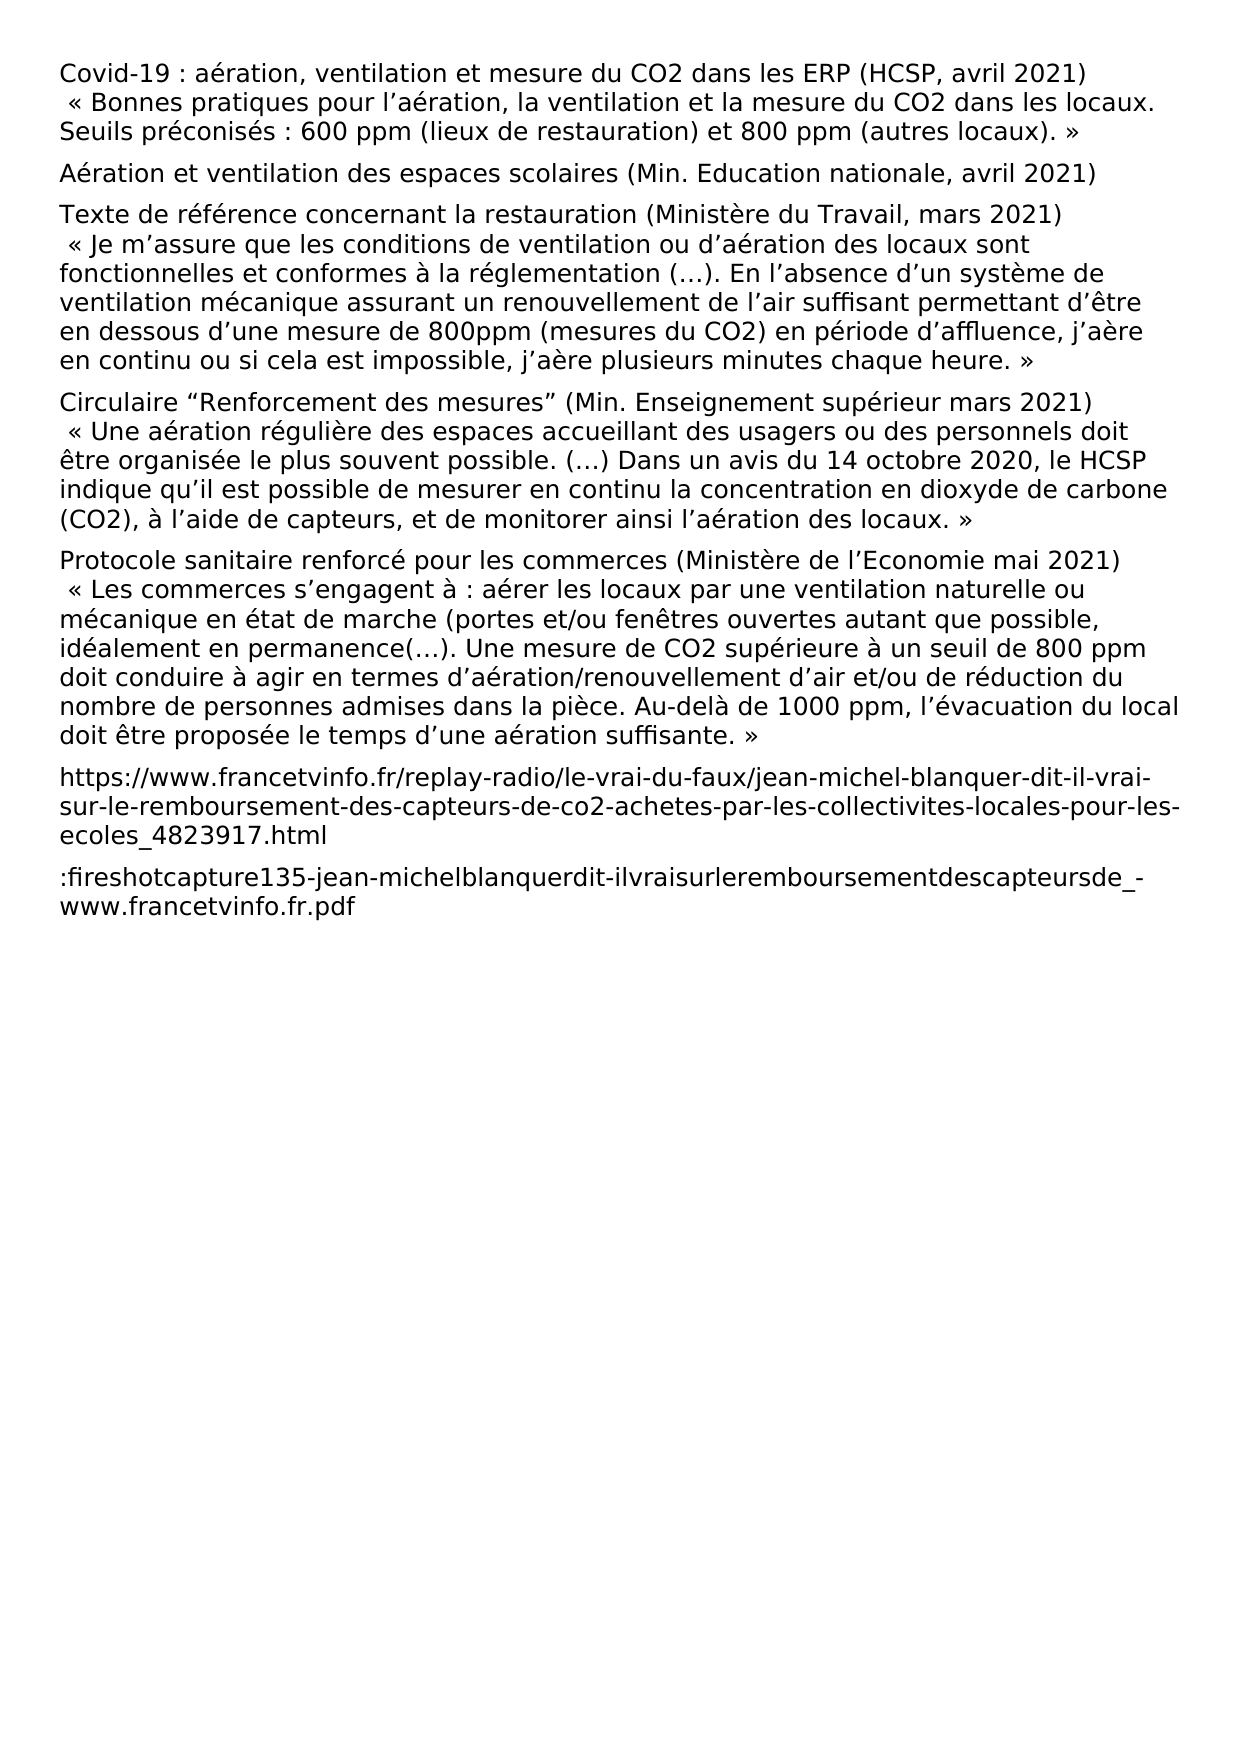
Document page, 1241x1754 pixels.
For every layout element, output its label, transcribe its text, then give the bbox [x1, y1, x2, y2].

text Circulaire “Renforcement des mesures” (Min. Enseignement supérieur mars 2021) « Une aération régulière des espaces accueillant des usagers ou des personnels doit être organisée le plus souvent possible. (…) Dans un avis du 14 octobre 2020, le HCSP indique qu’il est possible de mesurer en continu la concentration en dioxyde de carbone (CO2), à l’aide de capteurs, et de monitorer ainsi l’aération des locaux. » [59, 388, 1181, 534]
text Texte de référence concernant la restauration (Ministère du Travail, mars 2021) « Je m’assure que les conditions de ventilation ou d’aération des locaux sont fonctionnelles et conformes à la réglementation (…). En l’absence d’un système de ventilation mécanique assurant un renouvellement de l’air suffisant permettant d’être en dessous d’une mesure de 800ppm (mesures du CO2) en période d’affluence, j’aère en continu ou si cela est impossible, j’aère plusieurs minutes chaque heure. » [59, 201, 1181, 376]
text https://www.francetvinfo.fr/replay-radio/le-vrai-du-faux/jean-michel-blanquer-dit-il-vrai-sur-le-remboursement-des-capteurs-de-co2-achetes-par-les-collectivites-locales-pour-les-ecoles_4823917.html [59, 763, 1181, 851]
text :fireshotcapture135-jean-michelblanquerdit-ilvraisurleremboursementdescapteursde_-www.francetvinfo.fr.pdf [59, 863, 1181, 922]
text Protocole sanitaire renforcé pour les commerces (Ministère de l’Economie mai 2021) « Les commerces s’engagent à : aérer les locaux par une ventilation naturelle ou mécanique en état de marche (portes et/ou fenêtres ouvertes autant que possible, idéalement en permanence(…). Une mesure de CO2 supérieure à un seuil de 800 ppm doit conduire à agir en termes d’aération/renouvellement d’air et/ou de réduction du nombre de personnes admises dans la pièce. Au-delà de 1000 ppm, l’évacuation du local doit être proposée le temps d’une aération suffisante. » [59, 547, 1181, 751]
text Covid-19 : aération, ventilation et mesure du CO2 dans les ERP (HCSP, avril 2021) « Bonnes pratiques pour l’aération, la ventilation et la mesure du CO2 dans les locaux. Seuils préconisés : 600 ppm (lieux de restauration) et 800 ppm (autres locaux). » [59, 59, 1181, 147]
text Aération et ventilation des espaces scolaires (Min. Education nationale, avril 2021) [59, 159, 1181, 188]
